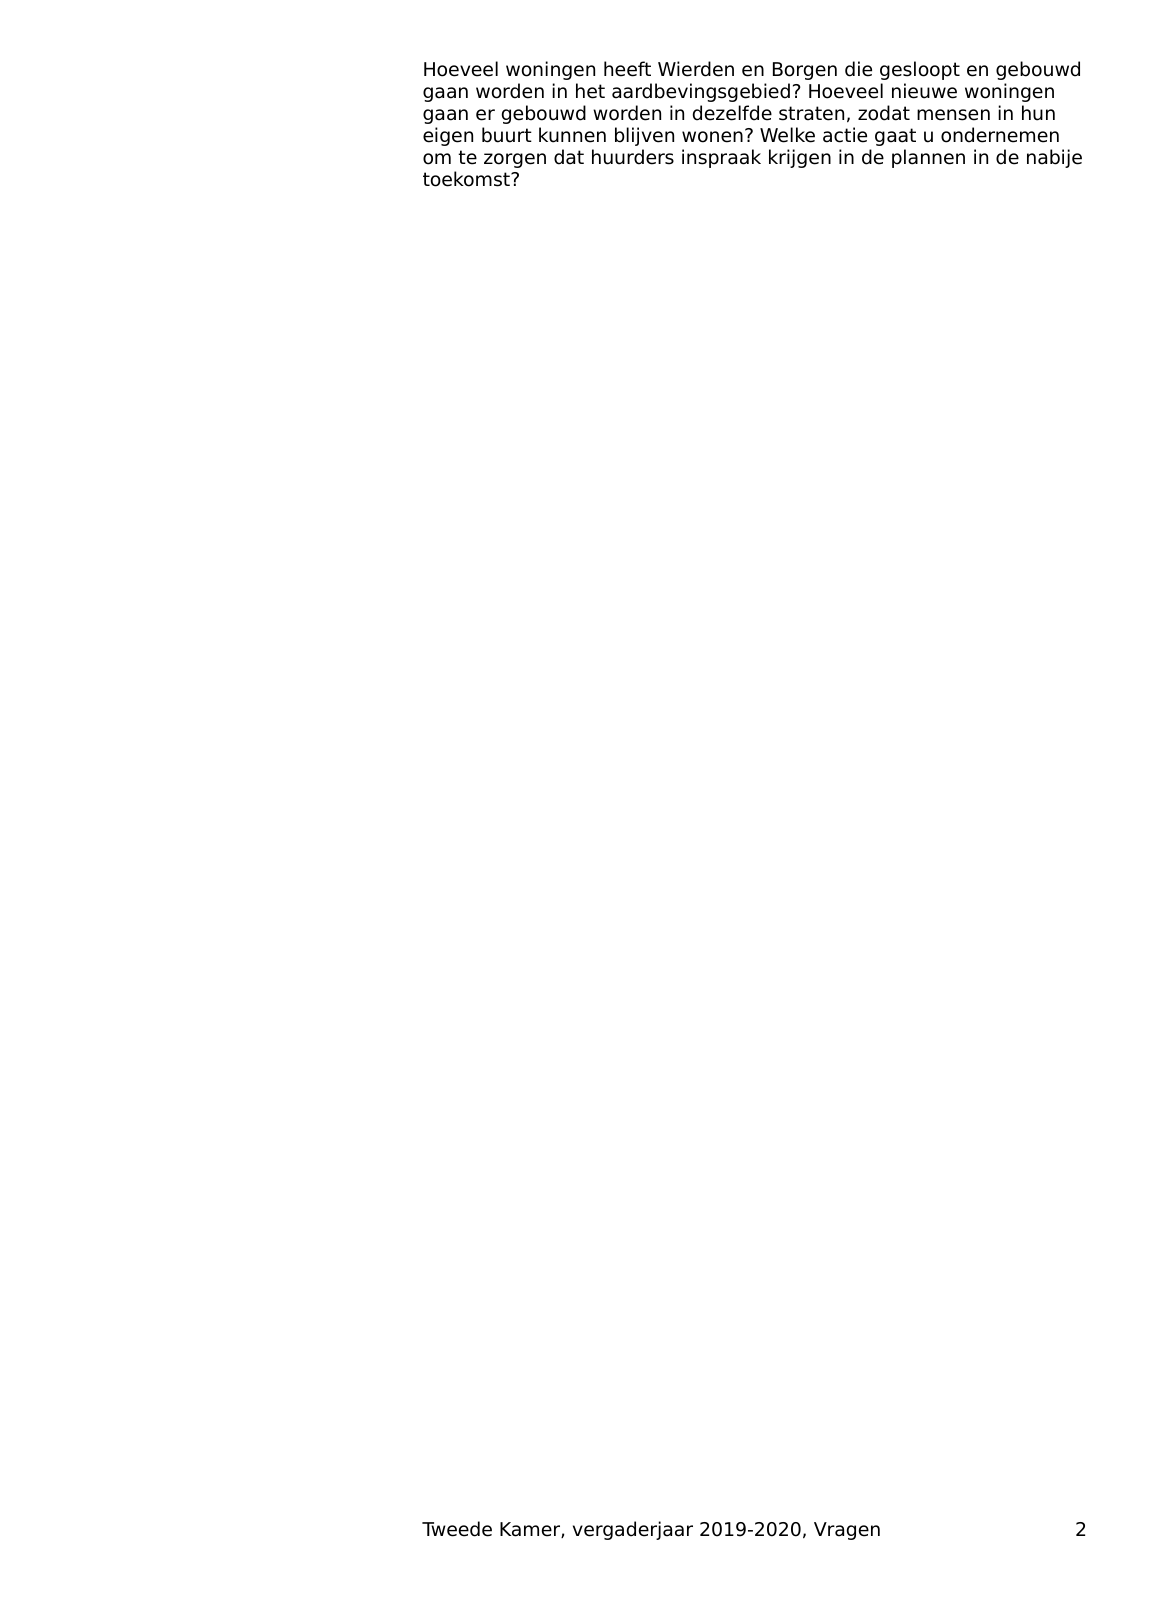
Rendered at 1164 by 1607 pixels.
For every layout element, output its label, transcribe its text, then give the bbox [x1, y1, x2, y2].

text Hoeveel woningen heeft Wierden en Borgen die gesloopt en gebouwd gaan worden in het aardbevingsgebied? Hoeveel nieuwe woningen gaan er gebouwd worden in dezelfde straten, zodat mensen in hun eigen buurt kunnen blijven wonen? Welke actie gaat u ondernemen om te zorgen dat huurders inspraak krijgen in de plannen in de nabije toekomst? [422, 59, 1087, 191]
